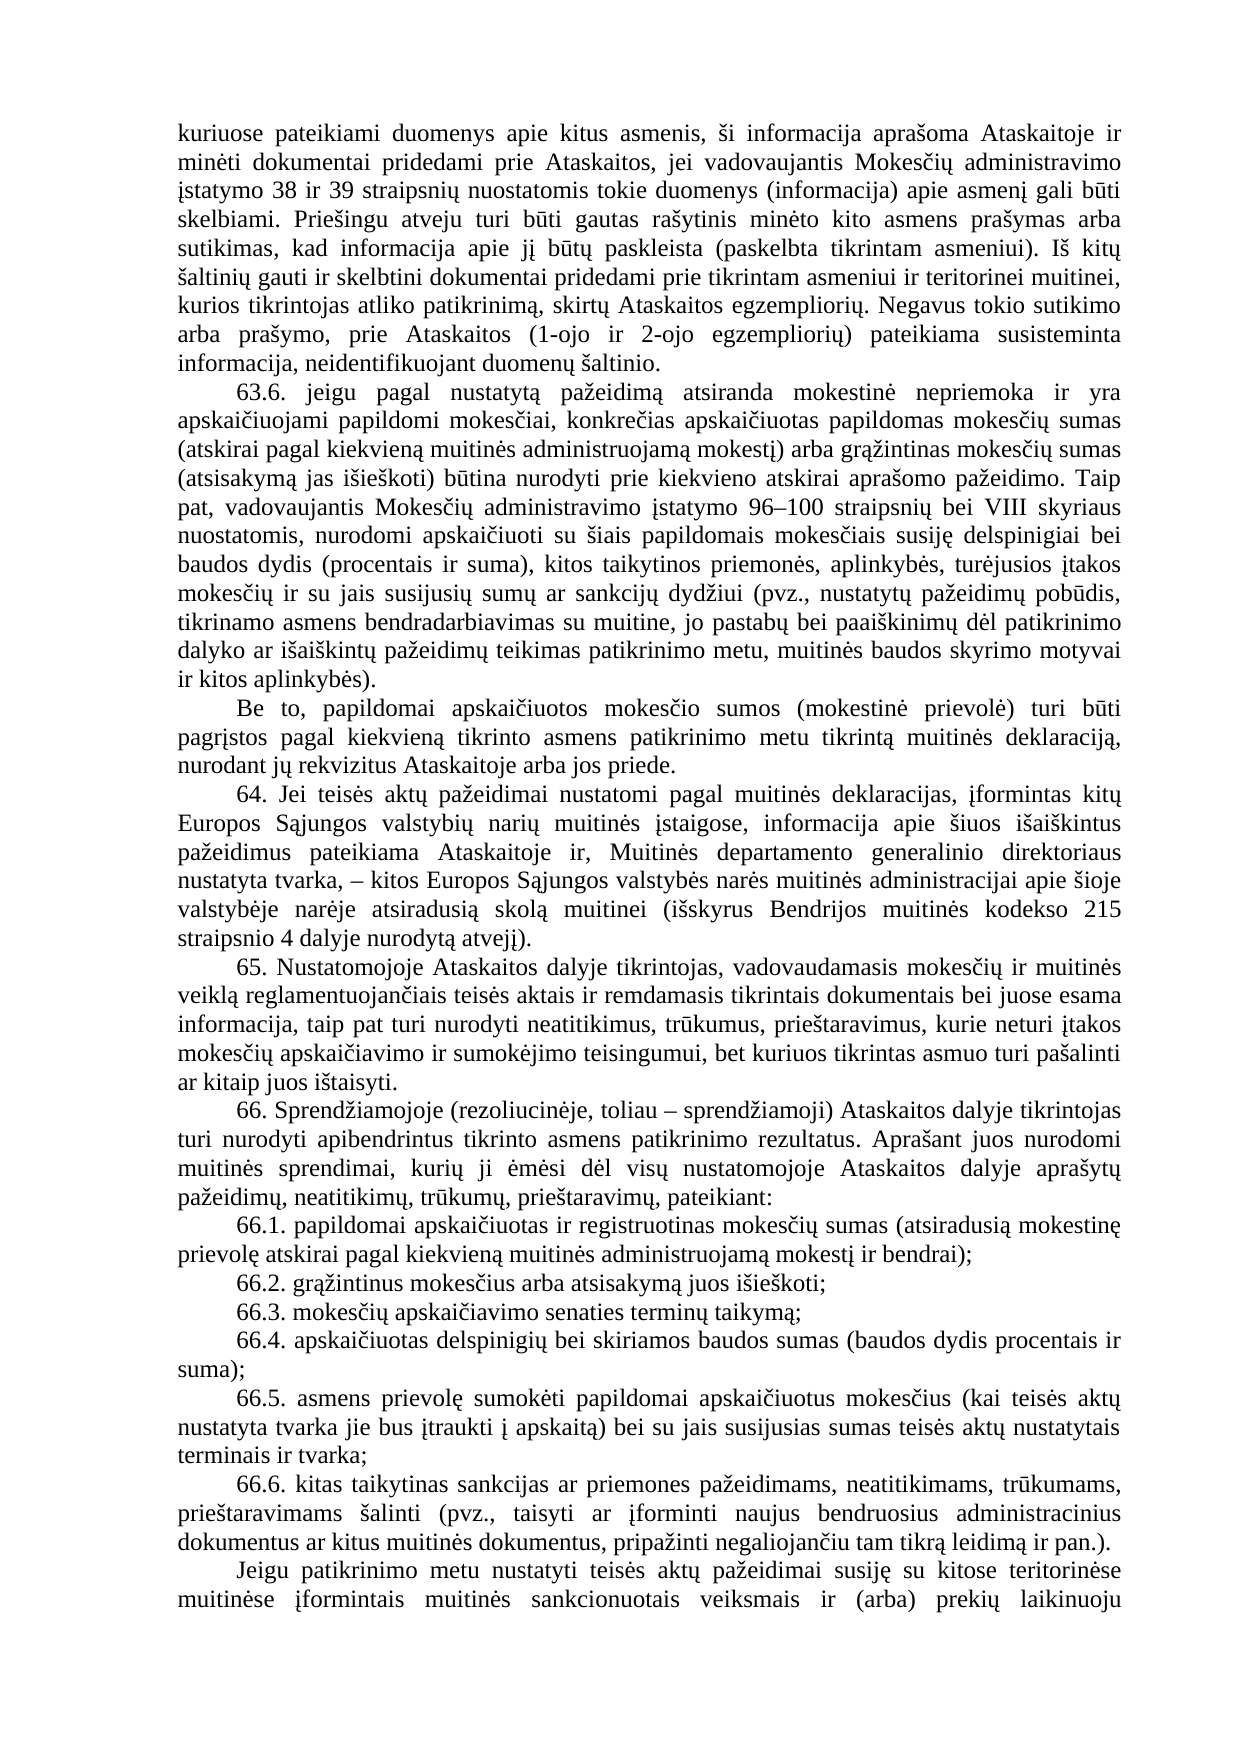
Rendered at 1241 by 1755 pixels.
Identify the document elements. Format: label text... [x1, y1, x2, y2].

text 63.6. jeigu pagal nustatytą pažeidimą atsiranda mokestinė nepriemoka ir yra apskaičiuojami papildomi mokesčiai, konkrečias apskaičiuotas papildomas mokesčių sumas (atskirai pagal kiekvieną muitinės administruojamą mokestį) arba grąžintinas mokesčių sumas (atsisakymą jas išieškoti) būtina nurodyti prie kiekvieno atskirai aprašomo pažeidimo. Taip pat, vadovaujantis Mokesčių administravimo įstatymo 96–100 straipsnių bei VIII skyriaus nuostatomis, nurodomi apskaičiuoti su šiais papildomais mokesčiais susiję delspinigiai bei baudos dydis (procentais ir suma), kitos taikytinos priemonės, aplinkybės, turėjusios įtakos mokesčių ir su jais susijusių sumų ar sankcijų dydžiui (pvz., nustatytų pažeidimų pobūdis, tikrinamo asmens bendradarbiavimas su muitine, jo pastabų bei paaiškinimų dėl patikrinimo dalyko ar išaiškintų pažeidimų teikimas patikrinimo metu, muitinės baudos skyrimo motyvai ir kitos aplinkybės). [177, 377, 1122, 693]
text 66. Sprendžiamojoje (rezoliucinėje, toliau – sprendžiamoji) Ataskaitos dalyje tikrintojas turi nurodyti apibendrintus tikrinto asmens patikrinimo rezultatus. Aprašant juos nurodomi muitinės sprendimai, kurių ji ėmėsi dėl visų nustatomojoje Ataskaitos dalyje aprašytų pažeidimų, neatitikimų, trūkumų, prieštaravimų, pateikiant: [177, 1096, 1122, 1211]
text 65. Nustatomojoje Ataskaitos dalyje tikrintojas, vadovaudamasis mokesčių ir muitinės veiklą reglamentuojančiais teisės aktais ir remdamasis tikrintais dokumentais bei juose esama informacija, taip pat turi nurodyti neatitikimus, trūkumus, prieštaravimus, kurie neturi įtakos mokesčių apskaičiavimo ir sumokėjimo teisingumui, bet kuriuos tikrintas asmuo turi pašalinti ar kitaip juos ištaisyti. [177, 952, 1122, 1096]
text kuriuose pateikiami duomenys apie kitus asmenis, ši informacija aprašoma Ataskaitoje ir minėti dokumentai pridedami prie Ataskaitos, jei vadovaujantis Mokesčių administravimo įstatymo 38 ir 39 straipsnių nuostatomis tokie duomenys (informacija) apie asmenį gali būti skelbiami. Priešingu atveju turi būti gautas rašytinis minėto kito asmens prašymas arba sutikimas, kad informacija apie jį būtų paskleista (paskelbta tikrintam asmeniui). Iš kitų šaltinių gauti ir skelbtini dokumentai pridedami prie tikrintam asmeniui ir teritorinei muitinei, kurios tikrintojas atliko patikrinimą, skirtų Ataskaitos egzempliorių. Negavus tokio sutikimo arba prašymo, prie Ataskaitos (1-ojo ir 2-ojo egzempliorių) pateikiama susisteminta informacija, neidentifikuojant duomenų šaltinio. [177, 118, 1122, 377]
text 66.1. papildomai apskaičiuotas ir registruotinas mokesčių sumas (atsiradusią mokestinę prievolę atskirai pagal kiekvieną muitinės administruojamą mokestį ir bendrai); [177, 1211, 1122, 1268]
text 66.6. kitas taikytinas sankcijas ar priemones pažeidimams, neatitikimams, trūkumams, prieštaravimams šalinti (pvz., taisyti ar įforminti naujus bendruosius administracinius dokumentus ar kitus muitinės dokumentus, pripažinti negaliojančiu tam tikrą leidimą ir pan.). [177, 1469, 1122, 1556]
text 66.3. mokesčių apskaičiavimo senaties terminų taikymą; [177, 1297, 1122, 1326]
text 66.4. apskaičiuotas delspinigių bei skiriamos baudos sumas (baudos dydis procentais ir suma); [177, 1326, 1122, 1383]
text Be to, papildomai apskaičiuotos mokesčio sumos (mokestinė prievolė) turi būti pagrįstos pagal kiekvieną tikrinto asmens patikrinimo metu tikrintą muitinės deklaraciją, nurodant jų rekvizitus Ataskaitoje arba jos priede. [177, 693, 1122, 779]
text 66.5. asmens prievolę sumokėti papildomai apskaičiuotus mokesčius (kai teisės aktų nustatyta tvarka jie bus įtraukti į apskaitą) bei su jais susijusias sumas teisės aktų nustatytais terminais ir tvarka; [177, 1383, 1122, 1469]
text 66.2. grąžintinus mokesčius arba atsisakymą juos išieškoti; [177, 1268, 1122, 1297]
text Jeigu patikrinimo metu nustatyti teisės aktų pažeidimai susiję su kitose teritorinėse muitinėse įformintais muitinės sankcionuotais veiksmais ir (arba) prekių laikinuoju [177, 1556, 1122, 1613]
text 64. Jei teisės aktų pažeidimai nustatomi pagal muitinės deklaracijas, įformintas kitų Europos Sąjungos valstybių narių muitinės įstaigose, informacija apie šiuos išaiškintus pažeidimus pateikiama Ataskaitoje ir, Muitinės departamento generalinio direktoriaus nustatyta tvarka, – kitos Europos Sąjungos valstybės narės muitinės administracijai apie šioje valstybėje narėje atsiradusią skolą muitinei (išskyrus Bendrijos muitinės kodekso 215 straipsnio 4 dalyje nurodytą atvejį). [177, 779, 1122, 952]
